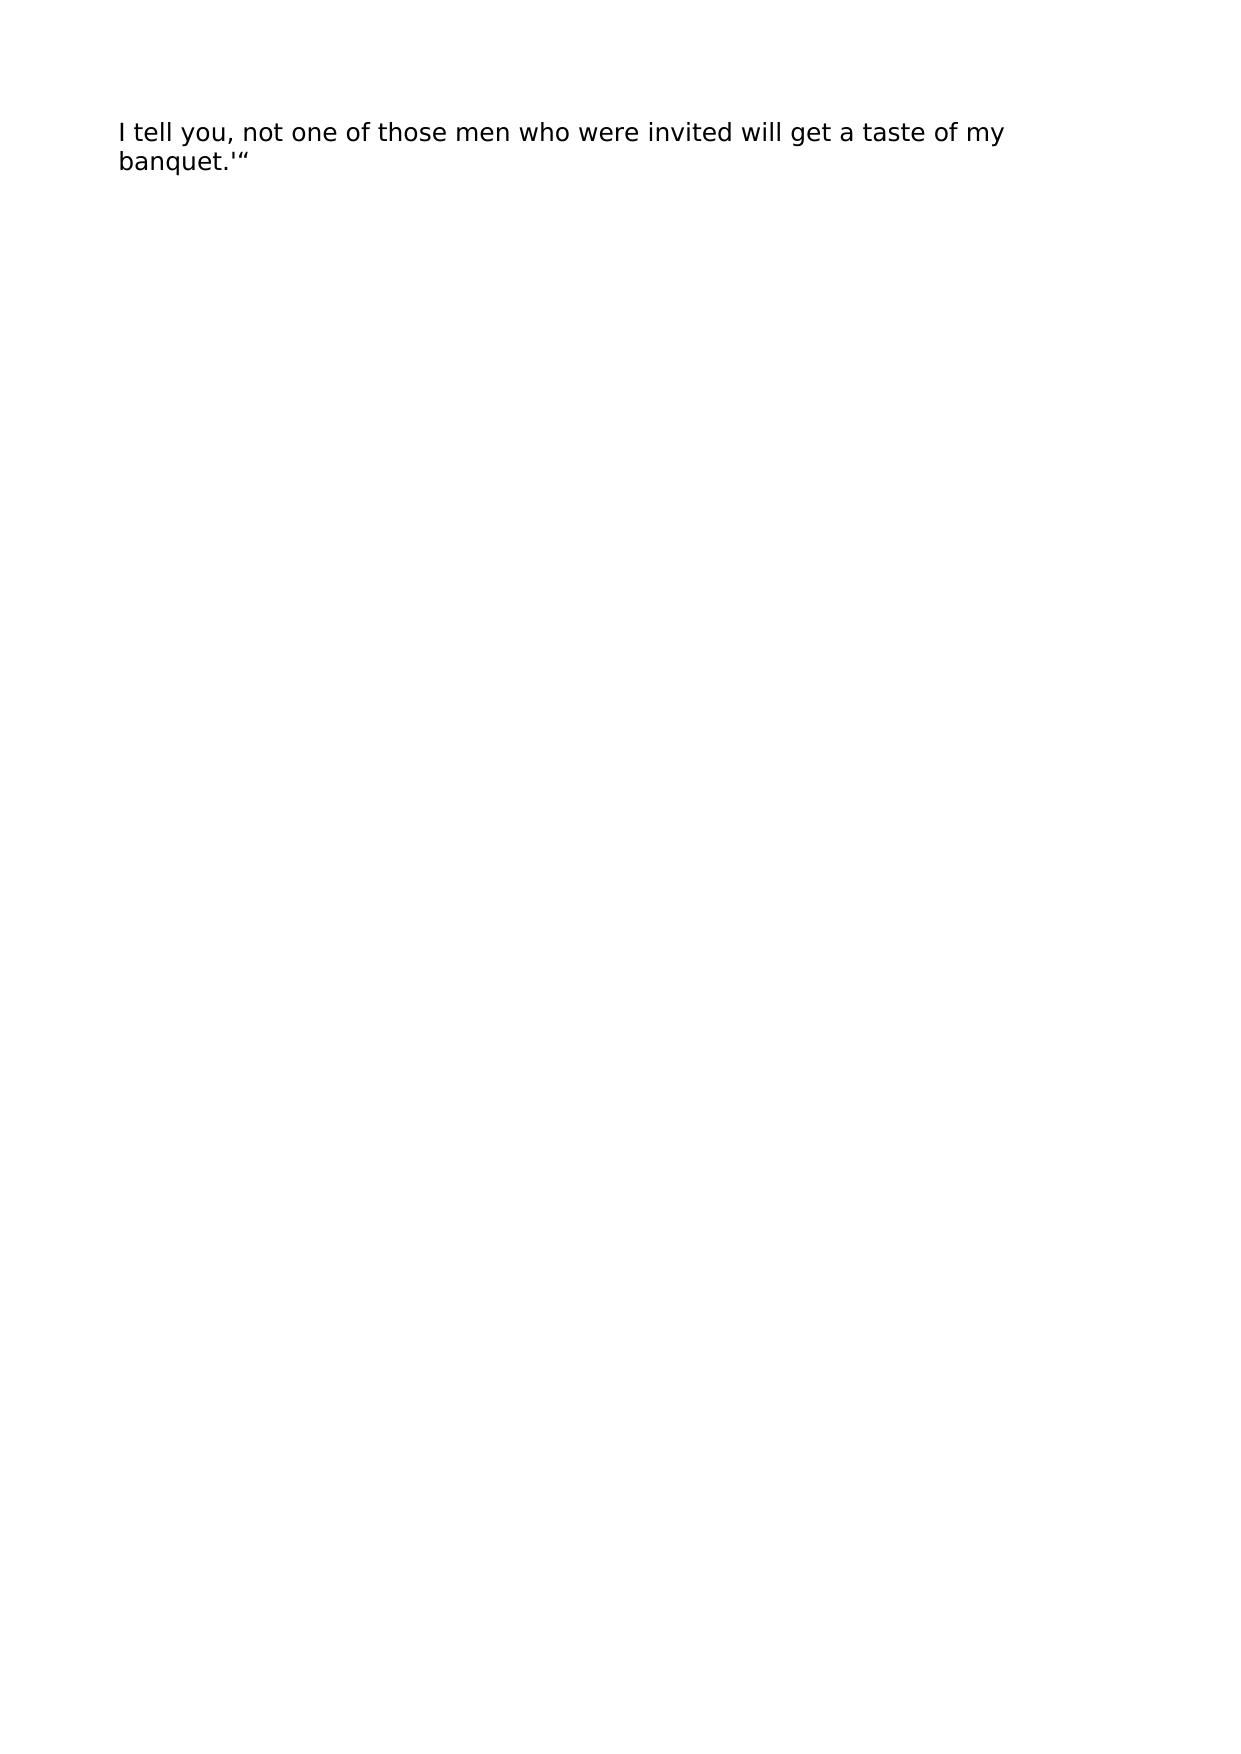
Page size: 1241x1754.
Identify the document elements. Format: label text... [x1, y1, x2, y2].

text I tell you, not one of those men who were invited will get a taste of my banquet.'“ [118, 118, 1122, 176]
